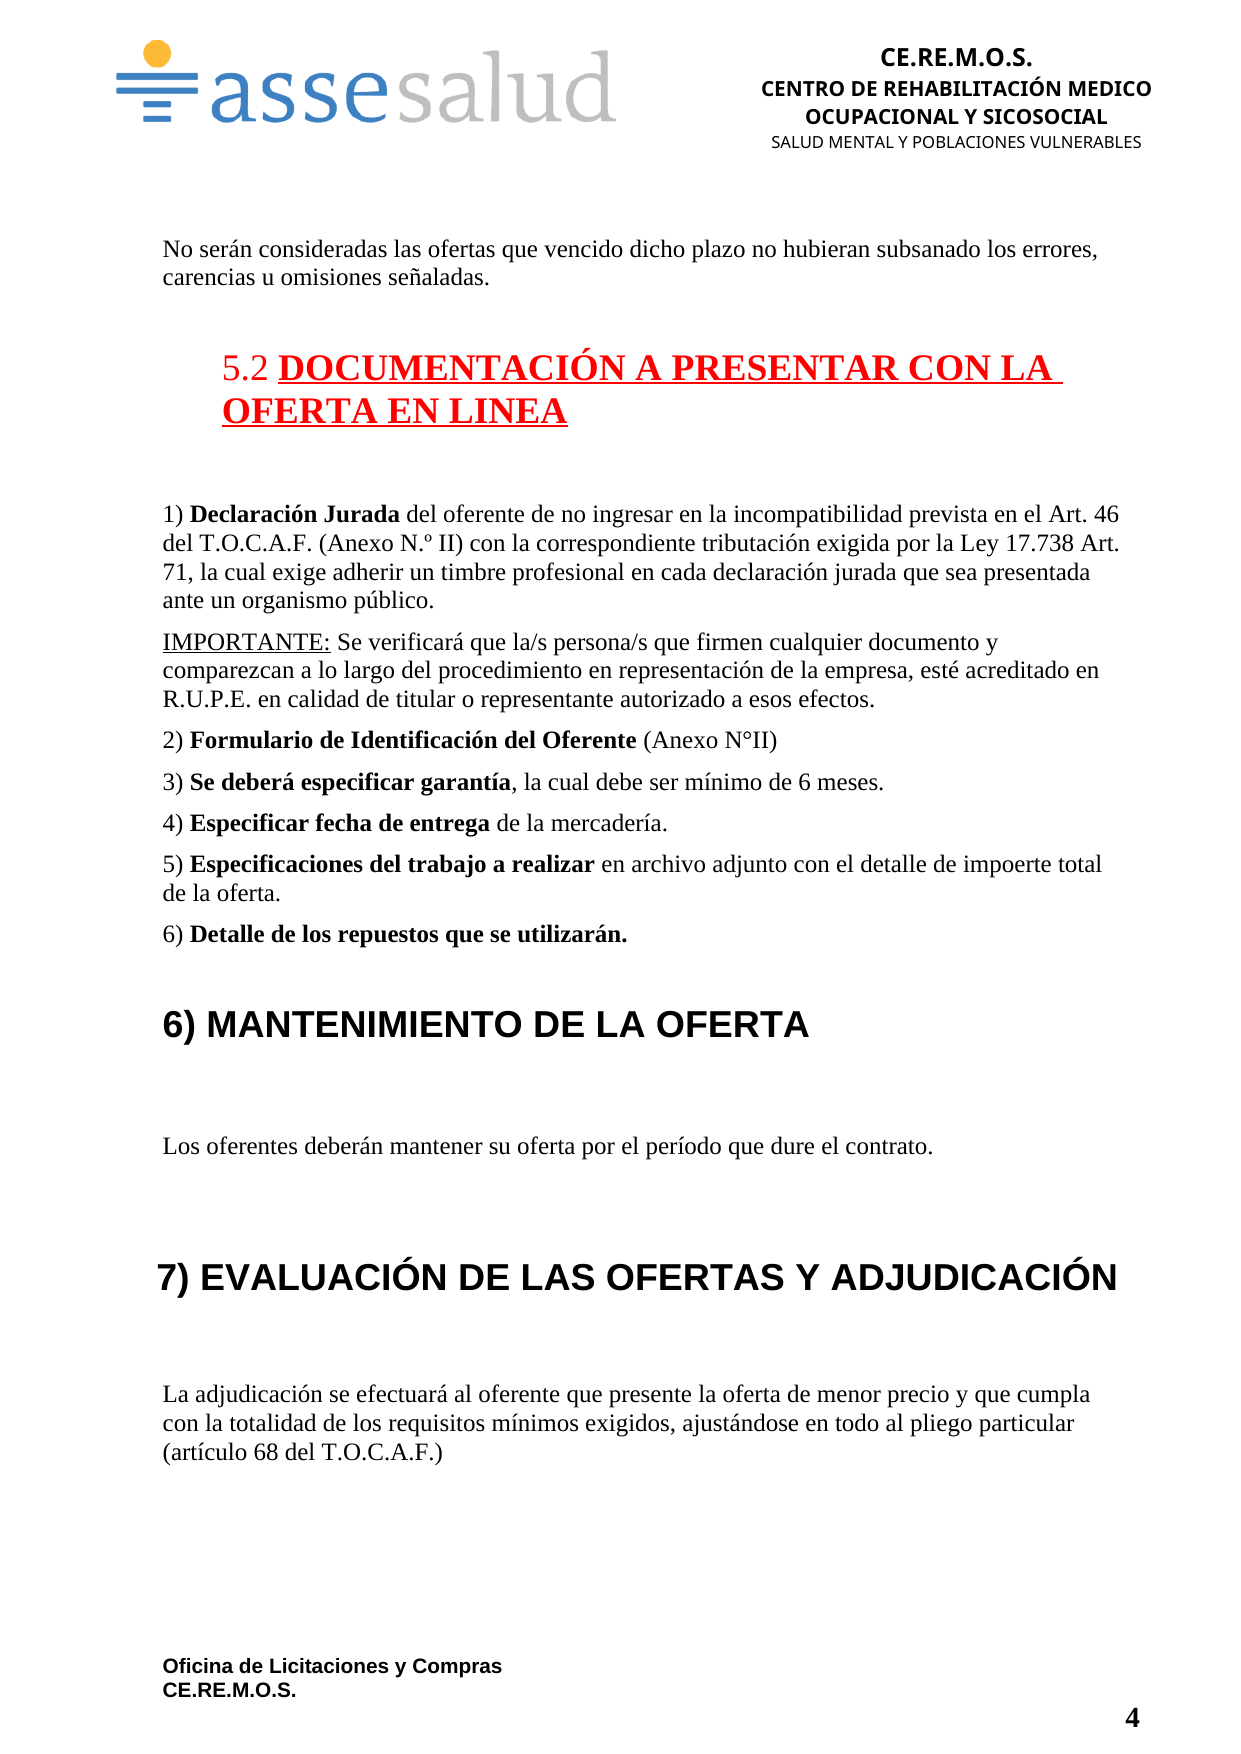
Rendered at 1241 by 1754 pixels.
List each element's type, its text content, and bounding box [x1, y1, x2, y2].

text 6) Detalle de los repuestos que se utilizarán. [162, 919, 1122, 948]
text IMPORTANTE: Se verificará que la/s persona/s que firmen cualquier documento y comparezcan a lo largo del procedimiento en representación de la empresa, esté acreditado en R.U.P.E. en calidad de titular o representante autorizado a esos efectos. [162, 627, 1122, 713]
text 6) MANTENIMIENTO DE LA OFERTA [162, 1002, 1122, 1045]
text La adjudicación se efectuará al oferente que presente la oferta de menor precio y que cumpla con la totalidad de los requisitos mínimos exigidos, ajustándose en todo al pliego particular (artículo 68 del T.O.C.A.F.) [162, 1379, 1122, 1466]
text 2) Formulario de Identificación del Oferente (Anexo N°II) [162, 726, 1122, 754]
text No serán consideradas las ofertas que vencido dicho plazo no hubieran subsanado los errores, carencias u omisiones señaladas. [162, 234, 1122, 291]
text 5) Especificaciones del trabajo a realizar en archivo adjunto con el detalle de impoerte total de la oferta. [162, 849, 1122, 907]
text Los oferentes deberán mantener su oferta por el período que dure el contrato. [162, 1131, 1122, 1160]
text 3) Se deberá especificar garantía, la cual debe ser mínimo de 6 meses. [162, 767, 1122, 796]
text 4) Especificar fecha de entrega de la mercadería. [162, 808, 1122, 837]
text 1) Declaración Jurada del oferente de no ingresar en la incompatibilidad prevista en el Art. 46 del T.O.C.A.F. (Anexo N.º II) con la correspondiente tributación exigida por la Ley 17.738 Art. 71, la cual exige adherir un timbre profesional en cada declaración jurada que sea presentada ante un organismo público. [162, 499, 1122, 614]
picture [109, 32, 620, 142]
text 7) EVALUACIÓN DE LAS OFERTAS Y ADJUDICACIÓN [125, 1255, 1122, 1298]
text 5.2 DOCUMENTACIÓN A PRESENTAR CON LA OFERTA EN LINEA [222, 345, 1122, 431]
